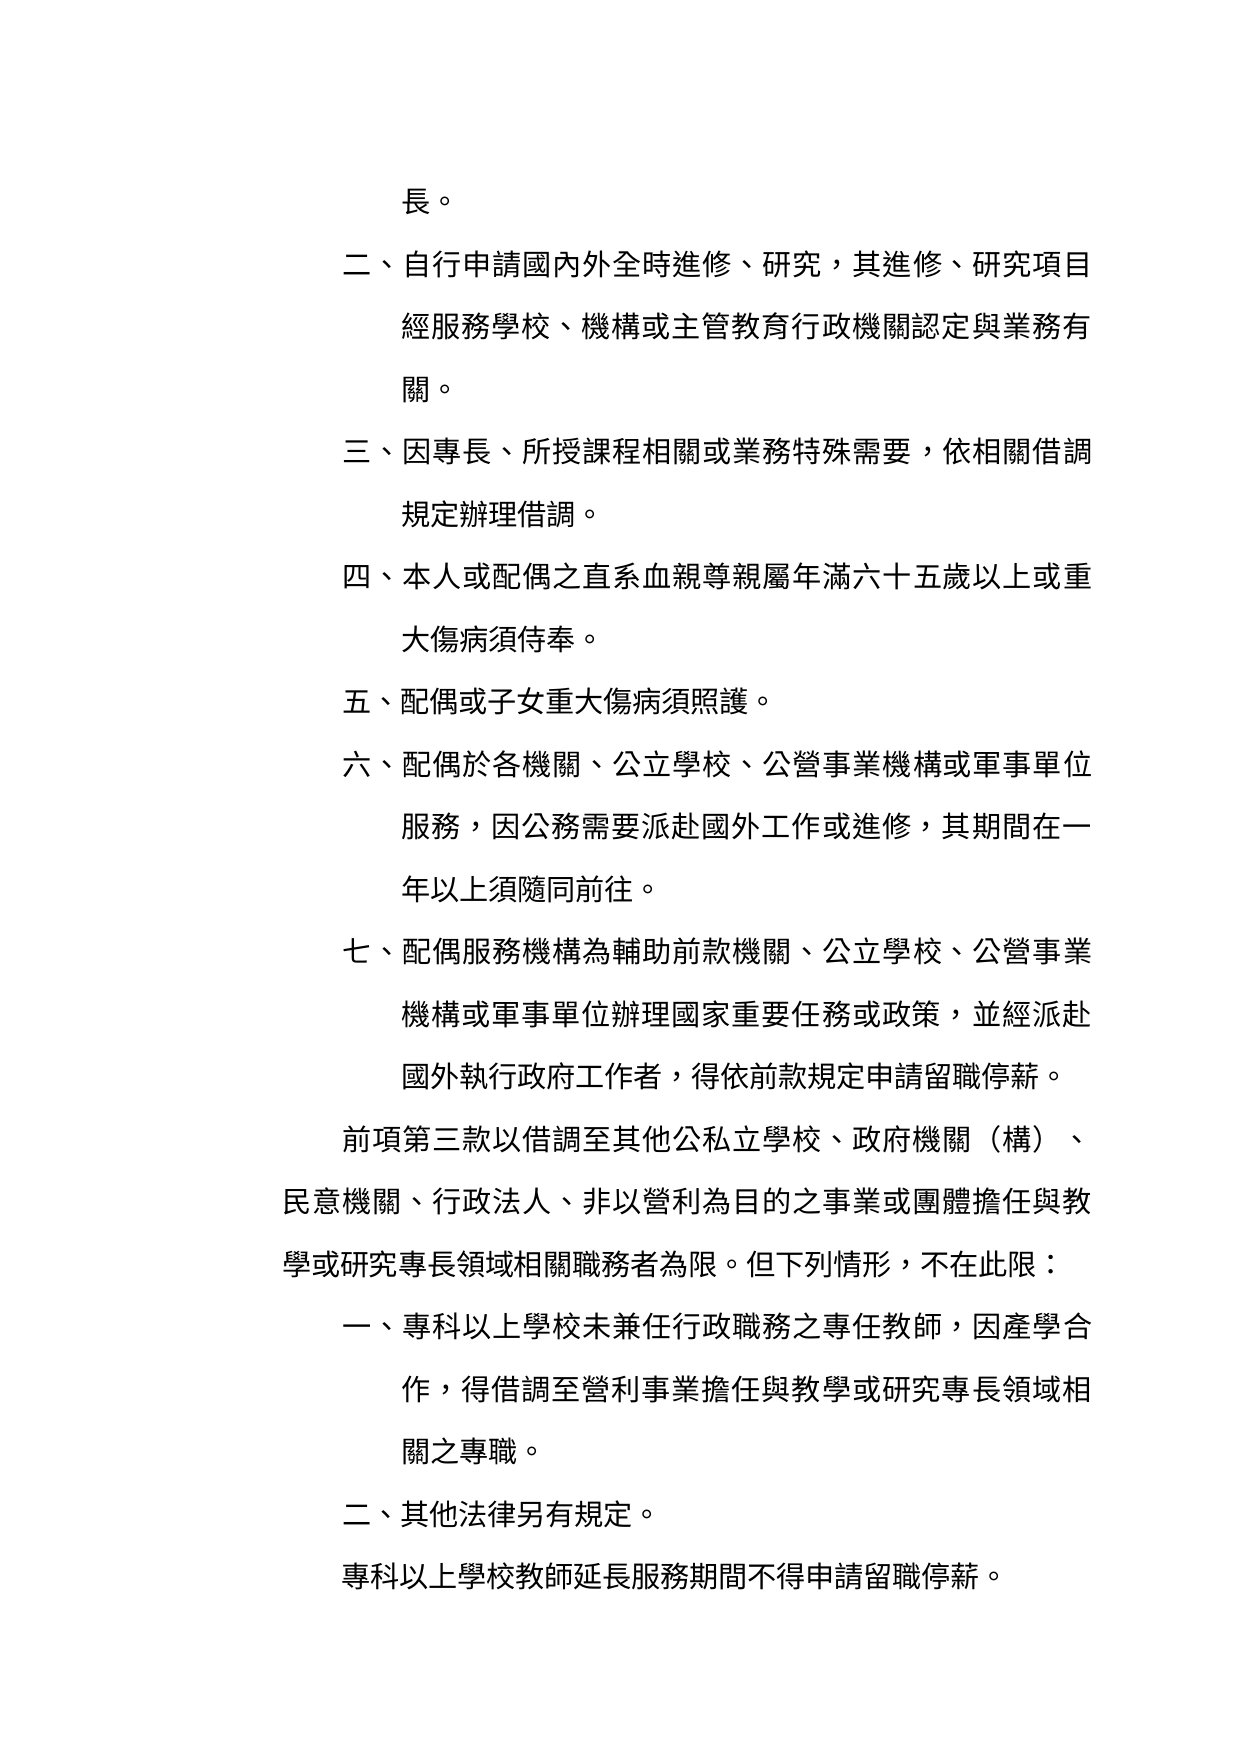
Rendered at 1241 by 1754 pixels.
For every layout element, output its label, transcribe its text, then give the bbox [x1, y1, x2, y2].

text 五、配偶或子女重大傷病須照護。 [342, 658, 1092, 721]
text 七、配偶服務機構為輔助前款機關、公立學校、公營事業機構或軍事單位辦理國家重要任務或政策，並經派赴國外執行政府工作者，得依前款規定申請留職停薪。 [342, 908, 1092, 1096]
text 長。 [342, 158, 1092, 221]
text 四、本人或配偶之直系血親尊親屬年滿六十五歲以上或重大傷病須侍奉。 [342, 533, 1092, 658]
text 二、其他法律另有規定。 [342, 1471, 1092, 1533]
text 前項第三款以借調至其他公私立學校、政府機關（構）、民意機關、行政法人、非以營利為目的之事業或團體擔任與教學或研究專長領域相關職務者為限。但下列情形，不在此限： [282, 1096, 1092, 1283]
text 專科以上學校教師延長服務期間不得申請留職停薪。 [276, 1533, 1092, 1596]
text 六、配偶於各機關、公立學校、公營事業機構或軍事單位服務，因公務需要派赴國外工作或進修，其期間在一年以上須隨同前往。 [342, 721, 1092, 908]
text 二、自行申請國內外全時進修、研究，其進修、研究項目經服務學校、機構或主管教育行政機關認定與業務有關。 [342, 221, 1092, 408]
text 一、專科以上學校未兼任行政職務之專任教師，因產學合作，得借調至營利事業擔任與教學或研究專長領域相關之專職。 [342, 1283, 1092, 1471]
text 三、因專長、所授課程相關或業務特殊需要，依相關借調規定辦理借調。 [342, 408, 1092, 533]
